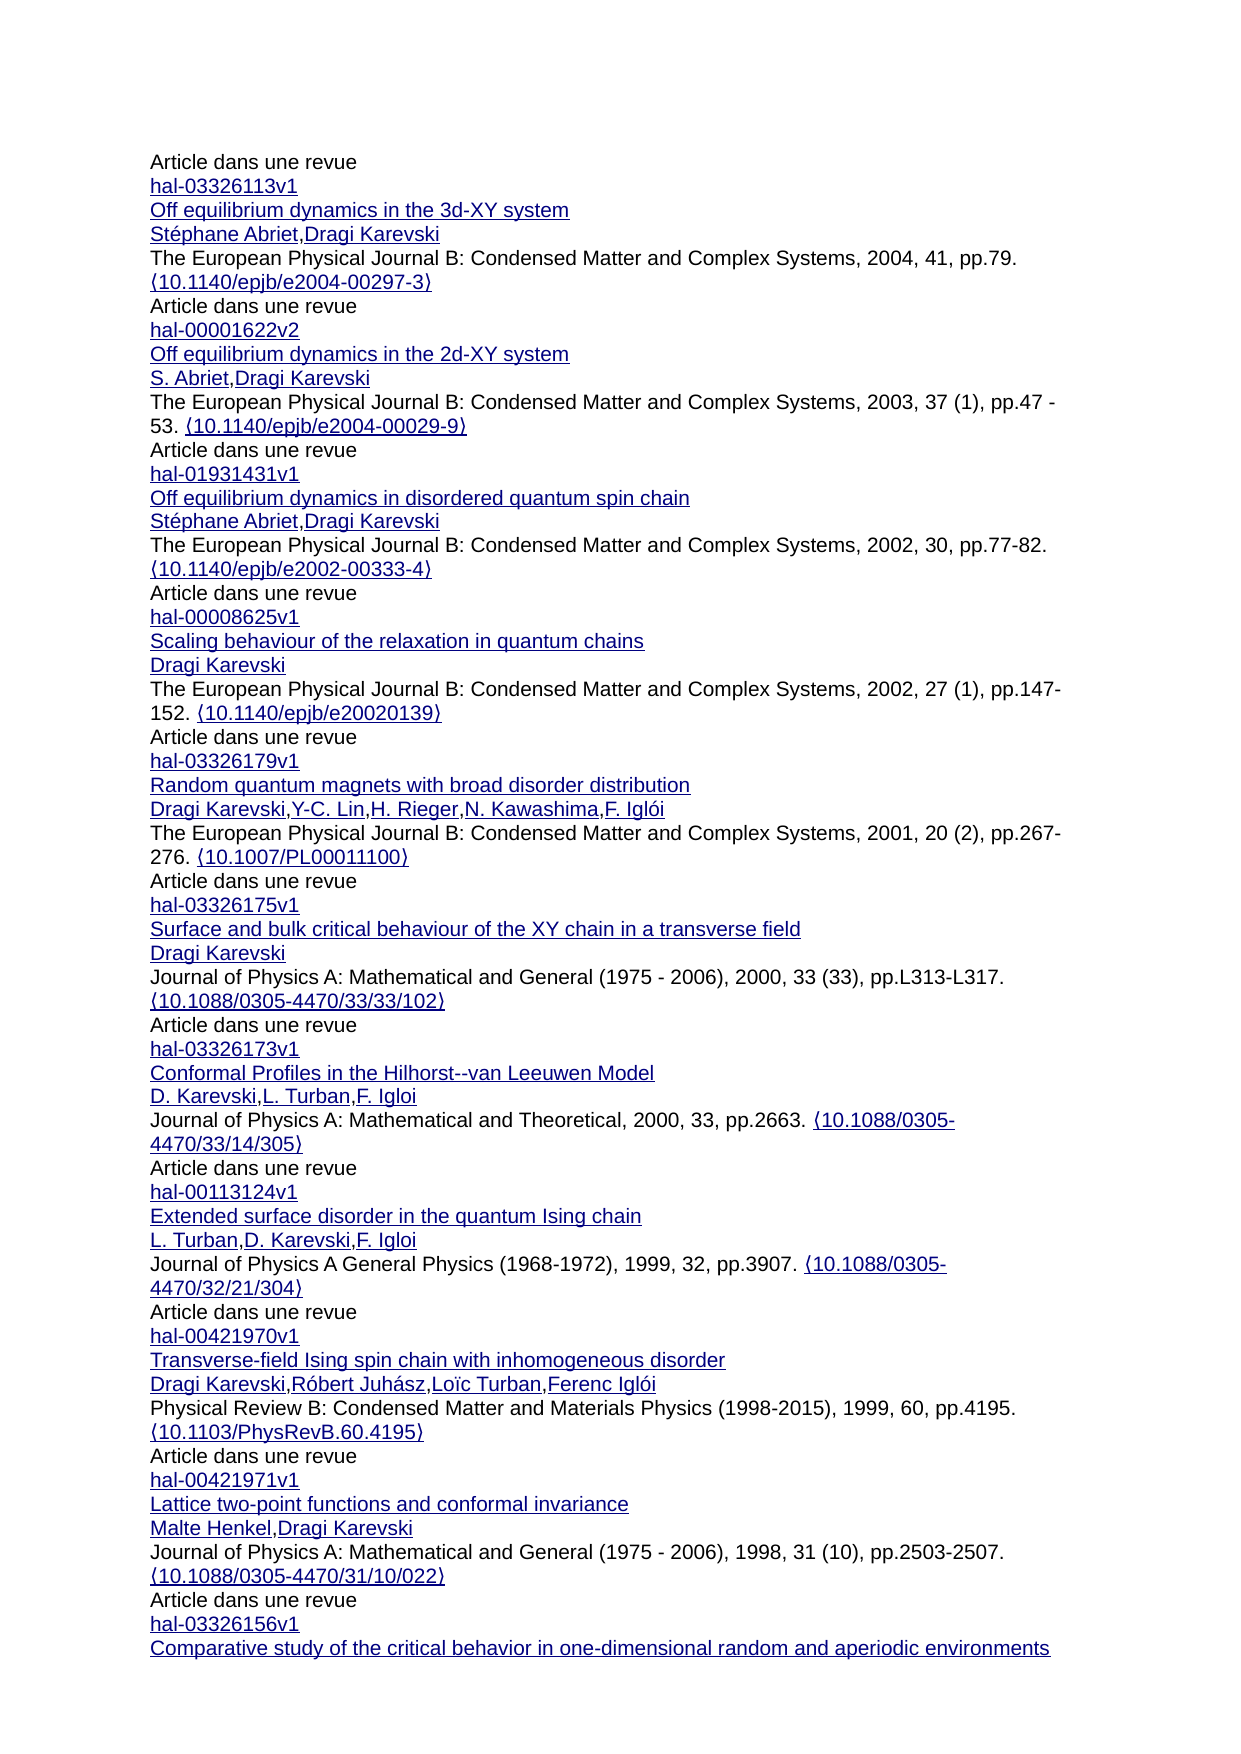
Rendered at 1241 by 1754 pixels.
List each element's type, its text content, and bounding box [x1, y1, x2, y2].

table_cell Scaling behaviour of the relaxation in quantum chains Dragi Karevski The European Physical Journal B: Condensed Matter and Complex Systems, 2002, 27 (1), pp.147-152. ⟨10.1140/epjb/e20020139⟩ Article dans une revue hal-03326179v1 [150, 629, 1090, 773]
table_cell Extended surface disorder in the quantum Ising chain L. Turban,D. Karevski,F. Igloi Journal of Physics A General Physics (1968-1972), 1999, 32, pp.3907. ⟨10.1088/0305-4470/32/21/304⟩ Article dans une revue hal-00421970v1 [150, 1204, 1090, 1348]
table_cell Transverse-field Ising spin chain with inhomogeneous disorder Dragi Karevski,Róbert Juhász,Loïc Turban,Ferenc Iglói Physical Review B: Condensed Matter and Materials Physics (1998-2015), 1999, 60, pp.4195. ⟨10.1103/PhysRevB.60.4195⟩ Article dans une revue hal-00421971v1 [150, 1348, 1090, 1492]
table_cell Surface and bulk critical behaviour of the XY chain in a transverse field Dragi Karevski Journal of Physics A: Mathematical and General (1975 - 2006), 2000, 33 (33), pp.L313-L317. ⟨10.1088/0305-4470/33/33/102⟩ Article dans une revue hal-03326173v1 [150, 917, 1090, 1060]
table_cell Lattice two-point functions and conformal invariance Malte Henkel,Dragi Karevski Journal of Physics A: Mathematical and General (1975 - 2006), 1998, 31 (10), pp.2503-2507. ⟨10.1088/0305-4470/31/10/022⟩ Article dans une revue hal-03326156v1 [150, 1492, 1090, 1635]
table_cell Article dans une revue hal-03326113v1 [150, 150, 1090, 198]
table_cell Off equilibrium dynamics in the 2d-XY system S. Abriet,Dragi Karevski The European Physical Journal B: Condensed Matter and Complex Systems, 2003, 37 (1), pp.47 - 53. ⟨10.1140/epjb/e2004-00029-9⟩ Article dans une revue hal-01931431v1 [150, 342, 1090, 485]
table_cell Conformal Profiles in the Hilhorst--van Leeuwen Model D. Karevski,L. Turban,F. Igloi Journal of Physics A: Mathematical and Theoretical, 2000, 33, pp.2663. ⟨10.1088/0305-4470/33/14/305⟩ Article dans une revue hal-00113124v1 [150, 1060, 1090, 1204]
table_cell Comparative study of the critical behavior in one-dimensional random and aperiodic environments [150, 1635, 1090, 1659]
table_cell Off equilibrium dynamics in the 3d-XY system Stéphane Abriet,Dragi Karevski The European Physical Journal B: Condensed Matter and Complex Systems, 2004, 41, pp.79. ⟨10.1140/epjb/e2004-00297-3⟩ Article dans une revue hal-00001622v2 [150, 198, 1090, 342]
table_cell Random quantum magnets with broad disorder distribution Dragi Karevski,Y-C. Lin,H. Rieger,N. Kawashima,F. Iglói The European Physical Journal B: Condensed Matter and Complex Systems, 2001, 20 (2), pp.267-276. ⟨10.1007/PL00011100⟩ Article dans une revue hal-03326175v1 [150, 773, 1090, 917]
table_cell Off equilibrium dynamics in disordered quantum spin chain Stéphane Abriet,Dragi Karevski The European Physical Journal B: Condensed Matter and Complex Systems, 2002, 30, pp.77-82. ⟨10.1140/epjb/e2002-00333-4⟩ Article dans une revue hal-00008625v1 [150, 485, 1090, 629]
